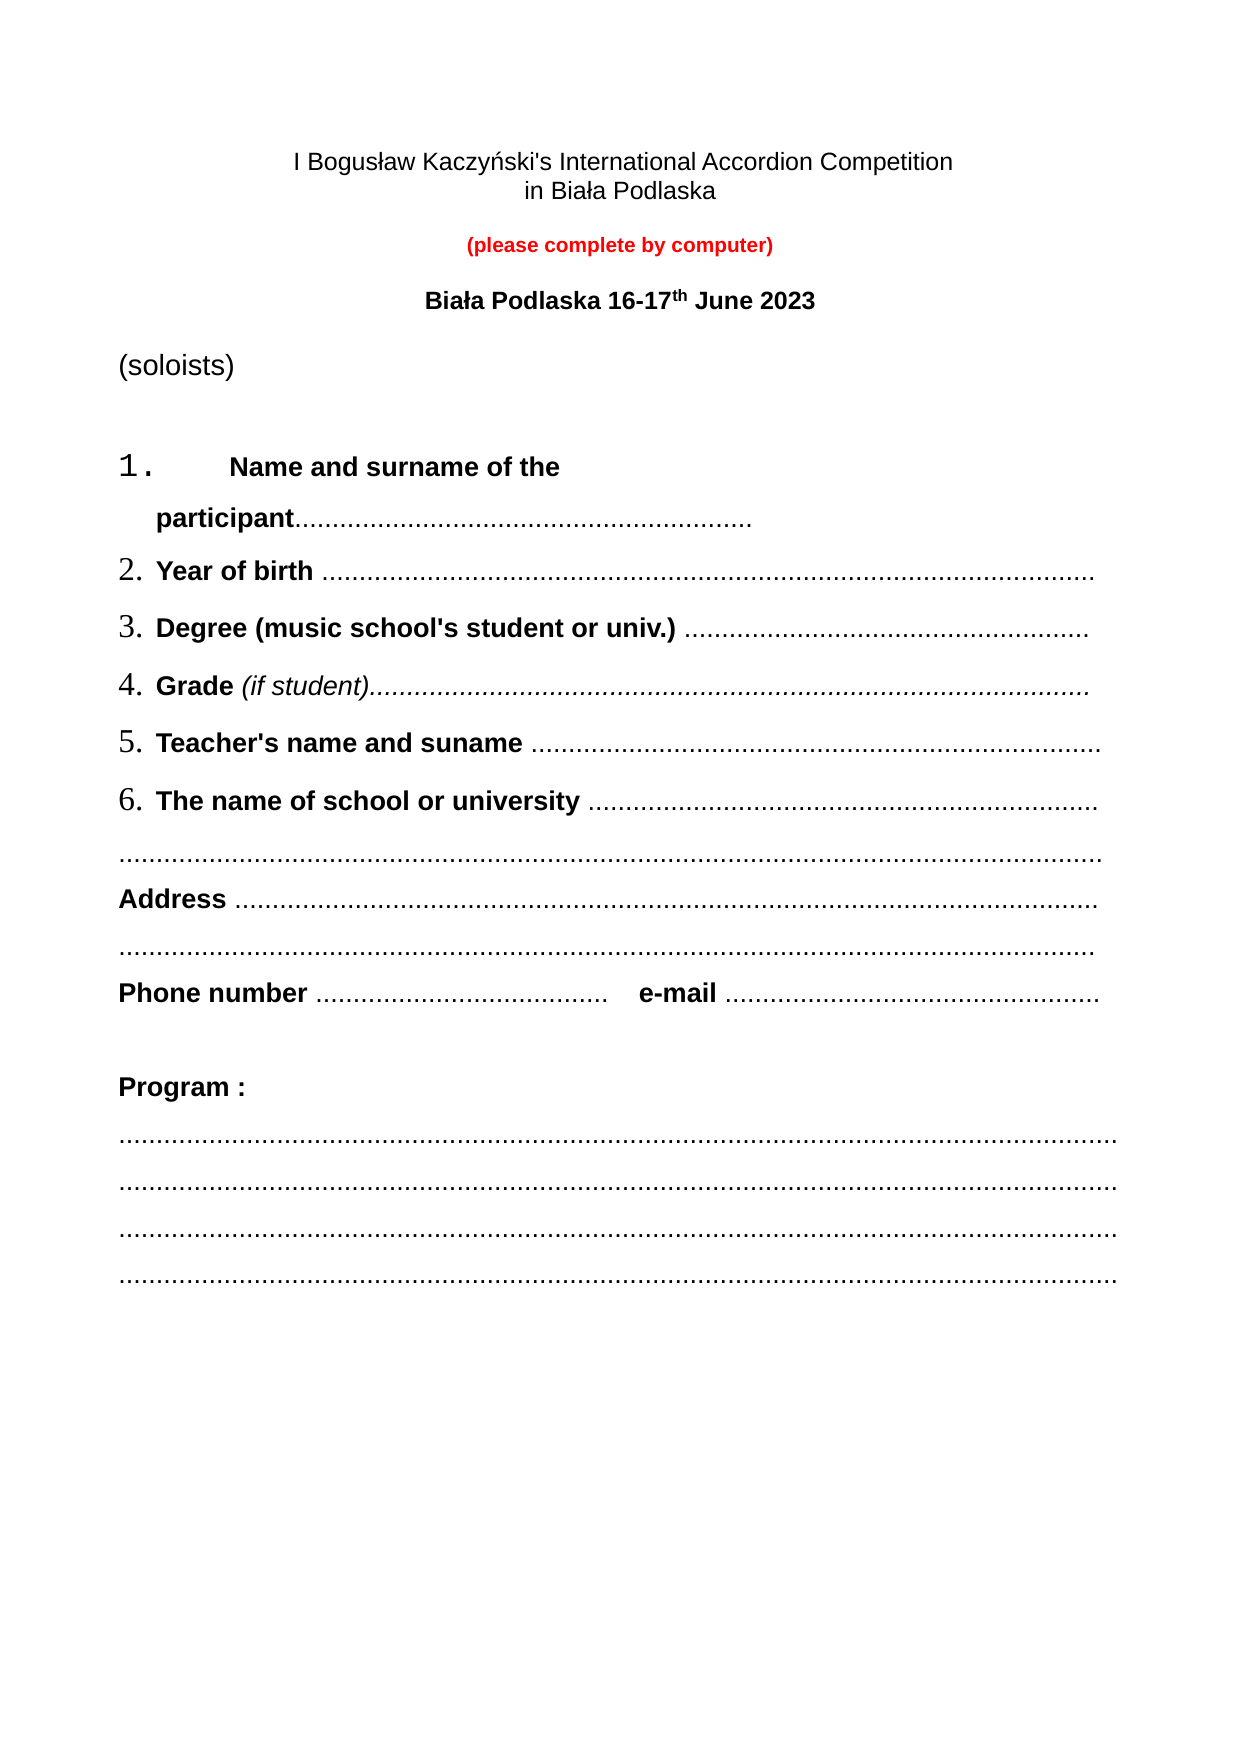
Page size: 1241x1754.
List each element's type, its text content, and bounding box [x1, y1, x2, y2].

text Biała Podlaska 16-17th June 2023 [118, 286, 1122, 314]
text I Bogusław Kaczyński's International Accordion Competition [118, 147, 1122, 176]
list The name of school or university .................................................................... [118, 779, 1122, 817]
text Address ................................................................................................................... [118, 883, 1122, 915]
list Year of birth ....................................................................................................... [118, 549, 1122, 587]
list Name and surname of the participant............................................................. [118, 449, 1122, 533]
text .................................................................................................................................. [118, 930, 1122, 962]
text in Biała Podlaska [118, 176, 1122, 204]
text Program : [118, 1071, 1122, 1102]
text Phone number ....................................... e-mail .................................................. [118, 977, 1122, 1008]
list Grade (if student)................................................................................................ [118, 664, 1122, 702]
text (please complete by computer) [118, 233, 1122, 257]
text ................................................................................................................................... [118, 837, 1122, 868]
list Degree (music school's student or univ.) ...................................................... [118, 607, 1122, 645]
text .................................................................................................................................................................................................................................................................................................................................................................................................................................................................................................................................................... [118, 1118, 1122, 1290]
text (soloists) [118, 348, 1122, 382]
list Teacher's name and suname ............................................................................ [118, 722, 1122, 760]
